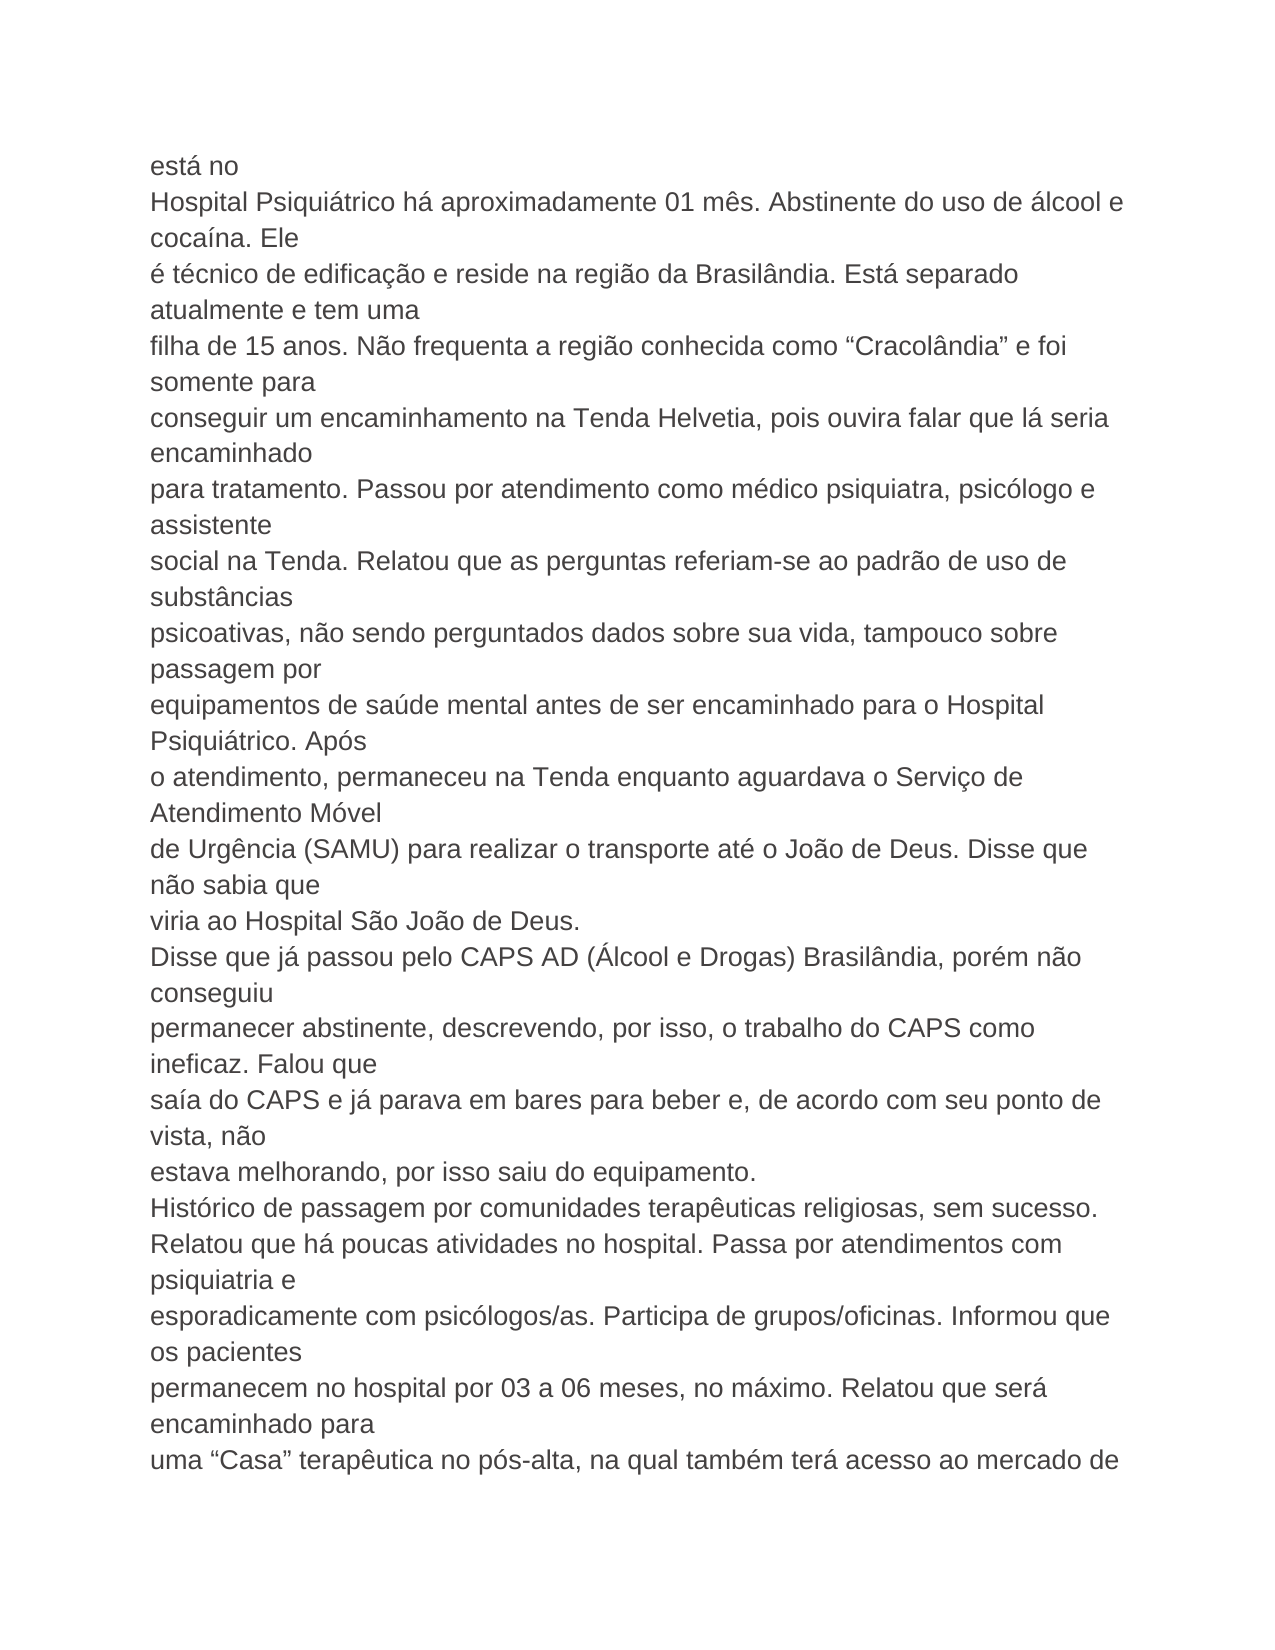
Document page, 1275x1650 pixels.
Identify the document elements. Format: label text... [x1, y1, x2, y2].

text saía do CAPS e já parava em bares para beber e, de acordo com seu ponto de vista, não [150, 1084, 1125, 1152]
text Histórico de passagem por comunidades terapêuticas religiosas, sem sucesso. [150, 1192, 1125, 1223]
text Relatou que há poucas atividades no hospital. Passa por atendimentos com psiquiatria e [150, 1228, 1125, 1295]
text o atendimento, permaneceu na Tenda enquanto aguardava o Serviço de Atendimento Móvel [150, 761, 1125, 828]
text psicoativas, não sendo perguntados dados sobre sua vida, tampouco sobre passagem por [150, 617, 1125, 684]
text filha de 15 anos. Não frequenta a região conhecida como “Cracolândia” e foi somente para [150, 330, 1125, 397]
text é técnico de edificação e reside na região da Brasilândia. Está separado atualmente e tem uma [150, 258, 1125, 325]
text de Urgência (SAMU) para realizar o transporte até o João de Deus. Disse que não sabia que [150, 833, 1125, 900]
text permanecer abstinente, descrevendo, por isso, o trabalho do CAPS como ineficaz. Falou que [150, 1012, 1125, 1080]
text estava melhorando, por isso saiu do equipamento. [150, 1156, 1125, 1187]
text equipamentos de saúde mental antes de ser encaminhado para o Hospital Psiquiátrico. Após [150, 689, 1125, 756]
text está no [150, 150, 1125, 181]
text social na Tenda. Relatou que as perguntas referiam-se ao padrão de uso de substâncias [150, 545, 1125, 612]
text para tratamento. Passou por atendimento como médico psiquiatra, psicólogo e assistente [150, 473, 1125, 541]
text Hospital Psiquiátrico há aproximadamente 01 mês. Abstinente do uso de álcool e cocaína. Ele [150, 186, 1125, 253]
text conseguir um encaminhamento na Tenda Helvetia, pois ouvira falar que lá seria encaminhado [150, 402, 1125, 469]
text Disse que já passou pelo CAPS AD (Álcool e Drogas) Brasilândia, porém não conseguiu [150, 941, 1125, 1008]
text esporadicamente com psicólogos/as. Participa de grupos/oficinas. Informou que os pacientes [150, 1300, 1125, 1367]
text permanecem no hospital por 03 a 06 meses, no máximo. Relatou que será encaminhado para [150, 1372, 1125, 1439]
text uma “Casa” terapêutica no pós-alta, na qual também terá acesso ao mercado de [150, 1444, 1125, 1475]
text viria ao Hospital São João de Deus. [150, 905, 1125, 936]
